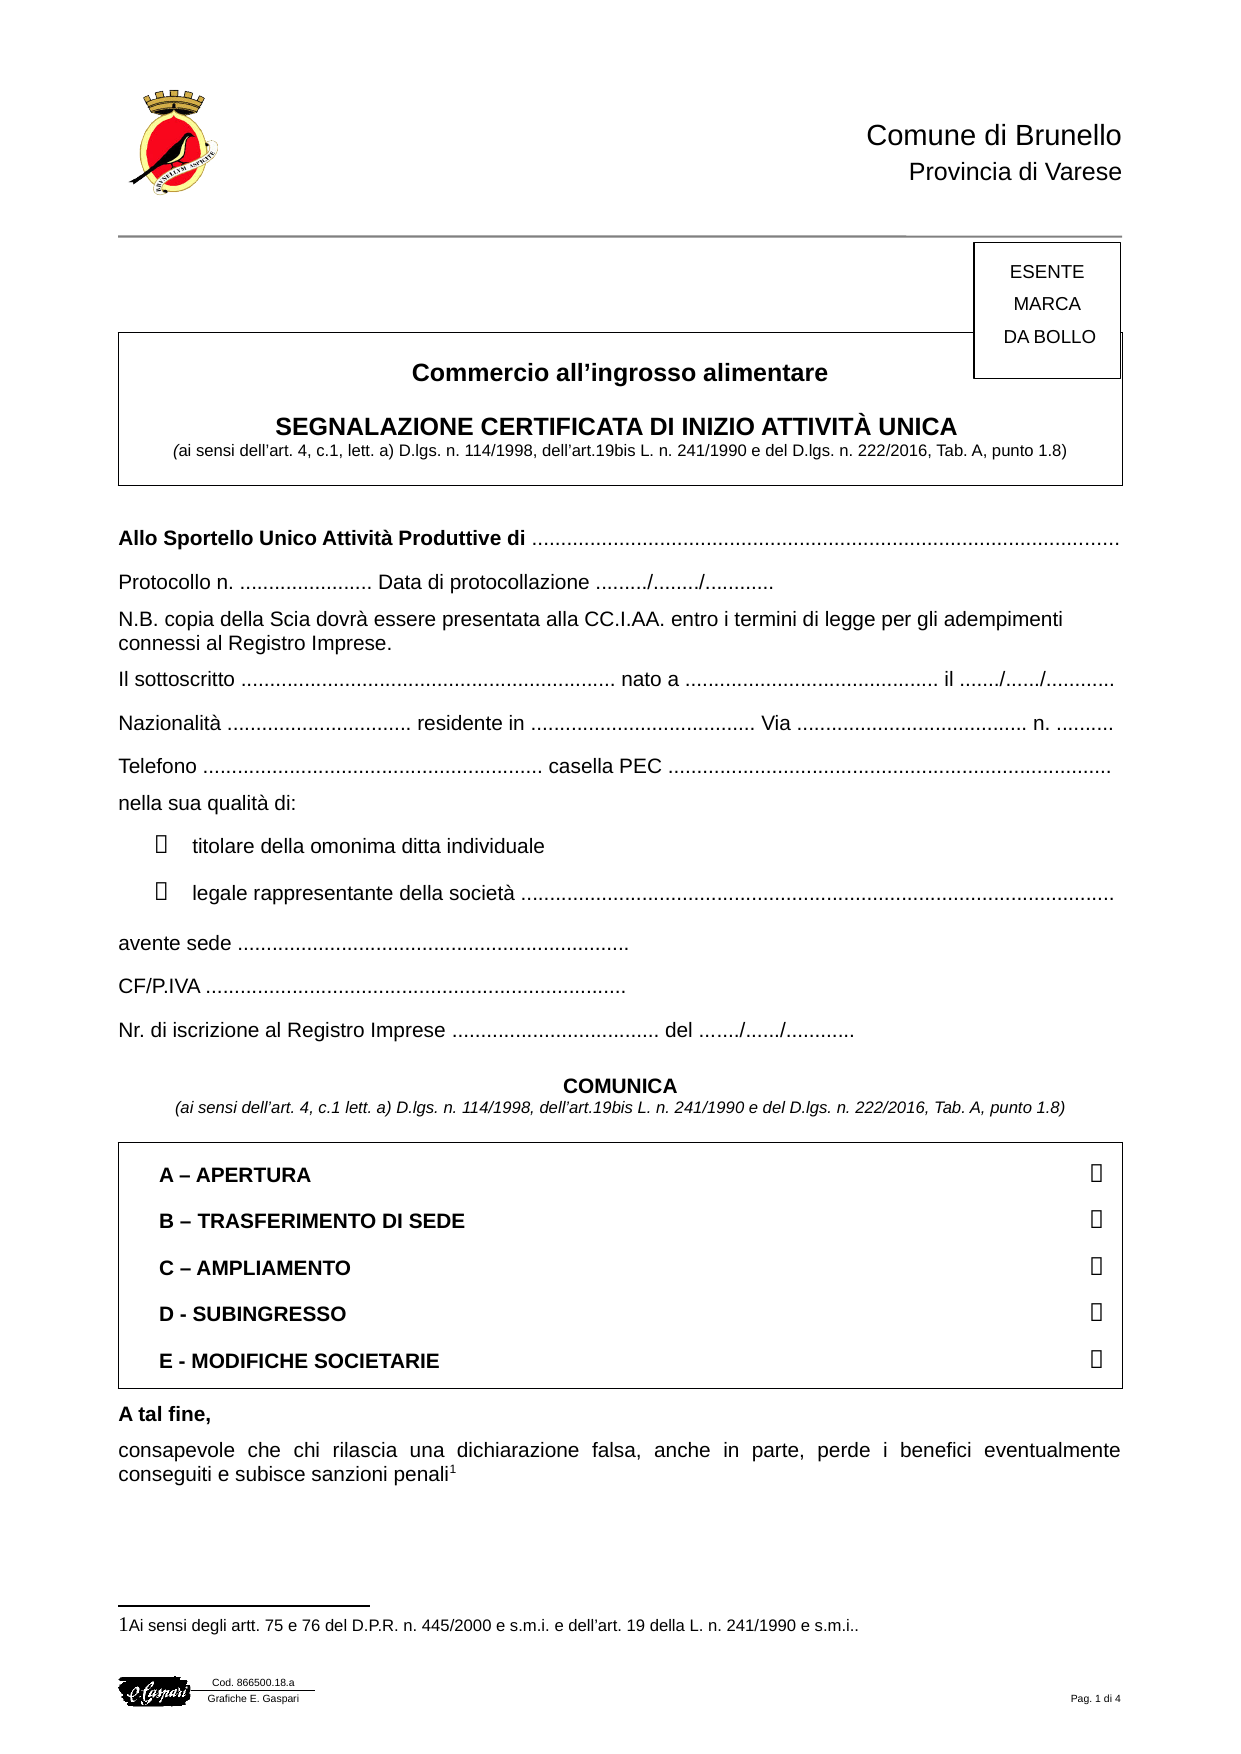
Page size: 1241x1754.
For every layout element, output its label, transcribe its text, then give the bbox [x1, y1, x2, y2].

text Nazionalità ................................ residente in ....................................... Via ........................................ n. .......... [118, 710, 1122, 734]
text Allo Sportello Unico Attività Produttive di [118, 526, 1122, 550]
text Comune di Brunello [224, 118, 1122, 152]
text Nr. di iscrizione al Registro Imprese .................................... del ......./....../............ [118, 1018, 1122, 1042]
text Provincia di Varese [224, 157, 1122, 185]
text (ai sensi dell’art. 4, c.1 lett. a) D.lgs. n. 114/1998, dell’art.19bis L. n. 241/1990 e del D.lgs. n. 222/2016, Tab. A, punto 1.8) [118, 1098, 1122, 1117]
text avente sede .................................................................... [118, 930, 1122, 954]
text COMUNICA [118, 1074, 1122, 1098]
text N.B. copia della Scia dovrà essere presentata alla CC.I.AA. entro i termini di legge per gli adempimenti connessi al Registro Imprese. [118, 606, 1122, 654]
text  titolare della omonima ditta individuale [153, 827, 1122, 861]
picture [122, 87, 224, 219]
text A tal fine, [118, 1402, 1122, 1426]
text CF/P.IVA ......................................................................... [118, 974, 1122, 998]
text Protocollo n. ....................... Data di protocollazione ........./......../............ [118, 570, 1122, 594]
text nella sua qualità di: [118, 791, 1122, 814]
picture [117, 1675, 191, 1707]
table_header A – APERTURA  B – TRASFERIMENTO DI SEDE  C – AMPLIAMENTO  D - SUBINGRESSO  E - MODIFICHE SOCIETARIE  [119, 1143, 1122, 1388]
text  legale rappresentante della società ....................................................................................................... [153, 873, 1122, 908]
text Il sottoscritto ................................................................. nato a ............................................ il ......./....../............ [118, 667, 1122, 691]
text Ai sensi degli artt. 75 e 76 del D.P.R. n. 445/2000 e s.m.i. e dell’art. 19 della L. n. 241/1990 e s.m.i.. [118, 1612, 1122, 1636]
text consapevole che chi rilascia una dichiarazione falsa, anche in parte, perde i benefici eventualmente conseguiti e subisce sanzioni penali [118, 1438, 1122, 1486]
text Telefono ........................................................... casella PEC ............................................................................. [118, 754, 1122, 778]
table_header Commercio all’ingrosso alimentare SEGNALAZIONE CERTIFICATA DI INIZIO ATTIVITÀ UNICA (ai sensi dell’art. 4, c.1, lett. a) D.lgs. n. 114/1998, dell’art.19bis L. n. 241/1990 e del D.lgs. n. 222/2016, Tab. A, punto 1.8) [119, 333, 1122, 485]
